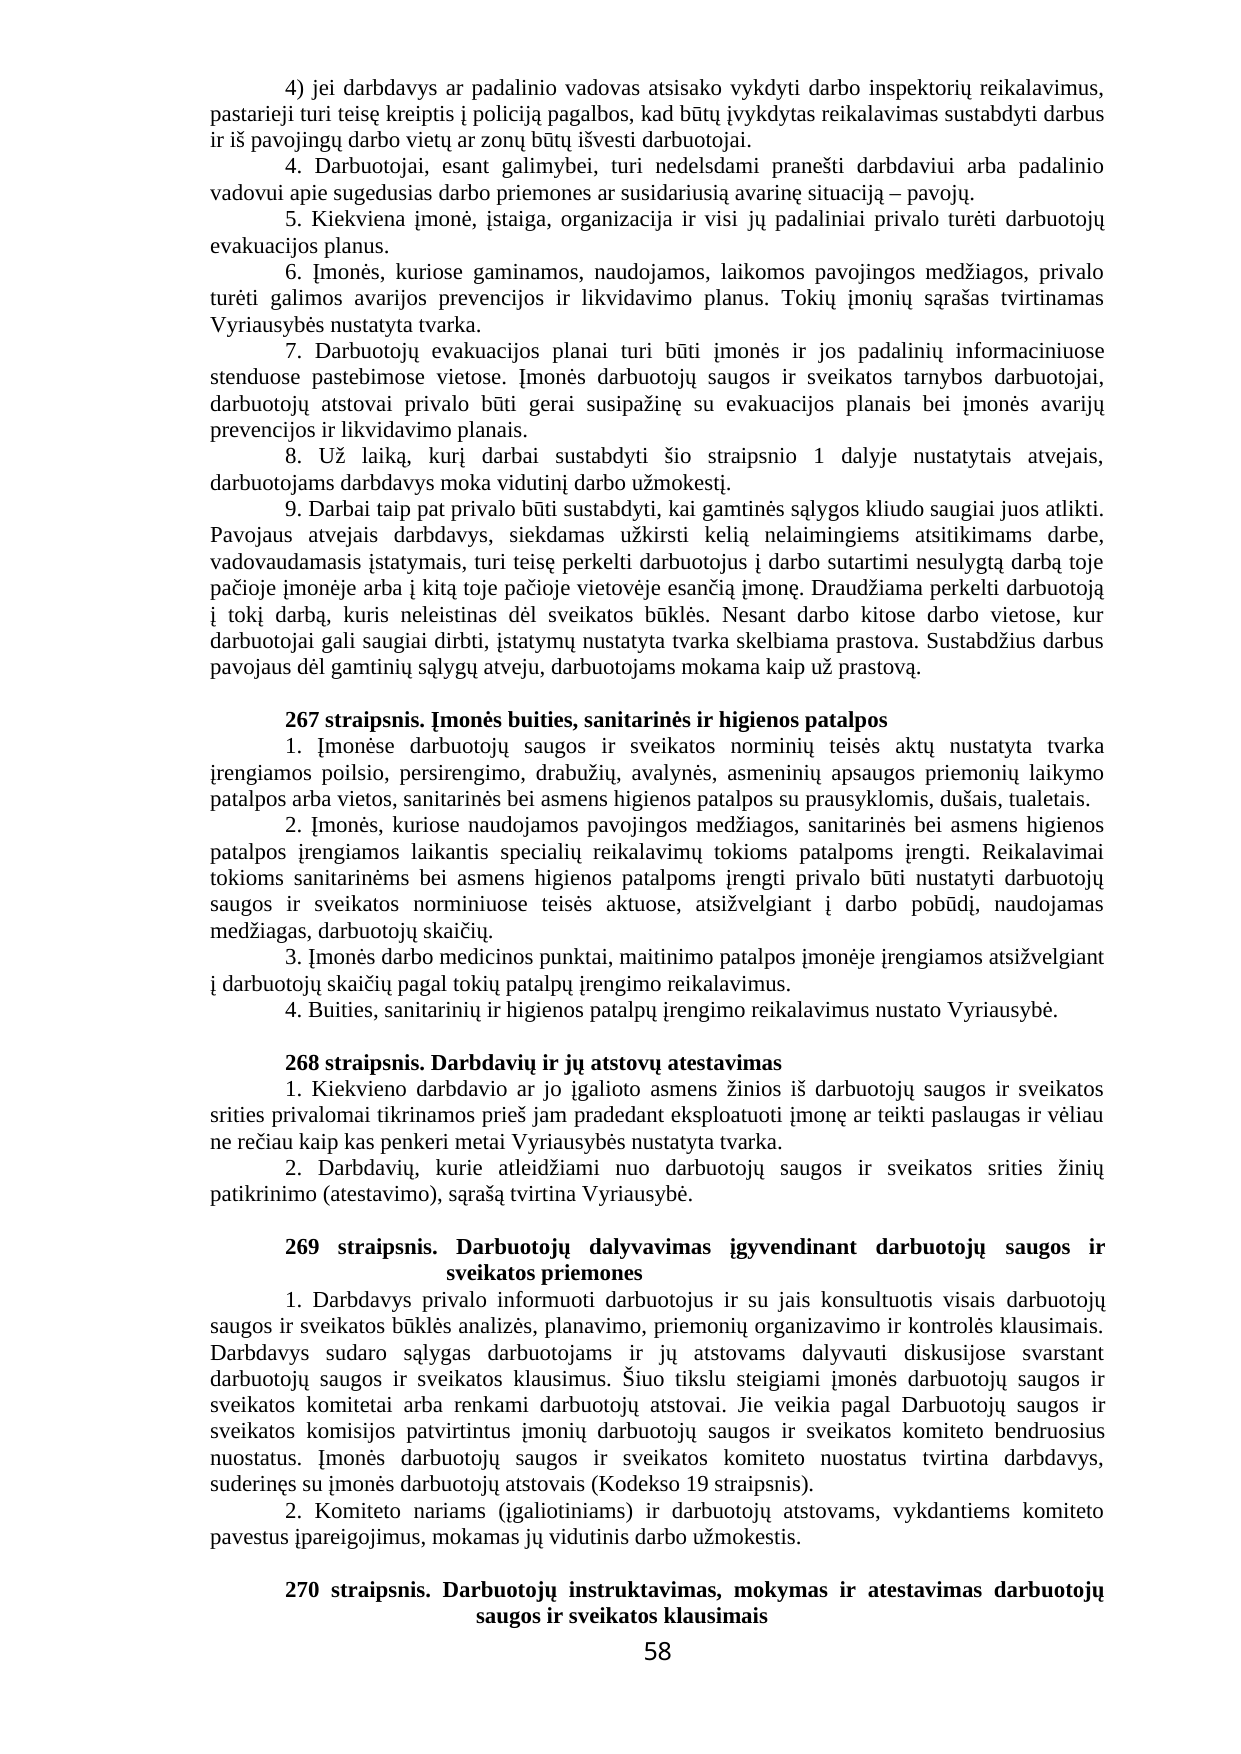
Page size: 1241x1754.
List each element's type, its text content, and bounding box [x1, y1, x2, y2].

text 3. Įmonės darbo medicinos punktai, maitinimo patalpos įmonėje įrengiamos atsižvelgiant į darbuotojų skaičių pagal tokių patalpų įrengimo reikalavimus. [210, 943, 1106, 996]
text 269 straipsnis. Darbuotojų dalyvavimas įgyvendinant darbuotojų saugos ir sveikatos priemones [285, 1233, 1106, 1286]
text 4. Darbuotojai, esant galimybei, turi nedelsdami pranešti darbdaviui arba padalinio vadovui apie sugedusias darbo priemones ar susidariusią avarinę situaciją – pavojų. [210, 153, 1106, 205]
text 5. Kiekviena įmonė, įstaiga, organizacija ir visi jų padaliniai privalo turėti darbuotojų evakuacijos planus. [210, 205, 1106, 258]
text 1. Darbdavys privalo informuoti darbuotojus ir su jais konsultuotis visais darbuotojų saugos ir sveikatos būklės analizės, planavimo, priemonių organizavimo ir kontrolės klausimais. Darbdavys sudaro sąlygas darbuotojams ir jų atstovams dalyvauti diskusijose svarstant darbuotojų saugos ir sveikatos klausimus. Šiuo tikslu steigiami įmonės darbuotojų saugos ir sveikatos komitetai arba renkami darbuotojų atstovai. Jie veikia pagal Darbuotojų saugos ir sveikatos komisijos patvirtintus įmonių darbuotojų saugos ir sveikatos komiteto bendruosius nuostatus. Įmonės darbuotojų saugos ir sveikatos komiteto nuostatus tvirtina darbdavys, suderinęs su įmonės darbuotojų atstovais (Kodekso 19 straipsnis). [210, 1286, 1106, 1497]
text 2. Darbdavių, kurie atleidžiami nuo darbuotojų saugos ir sveikatos srities žinių patikrinimo (atestavimo), sąrašą tvirtina Vyriausybė. [210, 1154, 1106, 1207]
text 2. Komiteto nariams (įgaliotiniams) ir darbuotojų atstovams, vykdantiems komiteto pavestus įpareigojimus, mokamas jų vidutinis darbo užmokestis. [210, 1497, 1106, 1549]
text 6. Įmonės, kuriose gaminamos, naudojamos, laikomos pavojingos medžiagos, privalo turėti galimos avarijos prevencijos ir likvidavimo planus. Tokių įmonių sąrašas tvirtinamas Vyriausybės nustatyta tvarka. [210, 258, 1106, 337]
text 7. Darbuotojų evakuacijos planai turi būti įmonės ir jos padalinių informaciniuose stenduose pastebimose vietose. Įmonės darbuotojų saugos ir sveikatos tarnybos darbuotojai, darbuotojų atstovai privalo būti gerai susipažinę su evakuacijos planais bei įmonės avarijų prevencijos ir likvidavimo planais. [210, 337, 1106, 442]
text 267 straipsnis. Įmonės buities, sanitarinės ir higienos patalpos [210, 706, 1106, 732]
text 9. Darbai taip pat privalo būti sustabdyti, kai gamtinės sąlygos kliudo saugiai juos atlikti. Pavojaus atvejais darbdavys, siekdamas užkirsti kelią nelaimingiems atsitikimams darbe, vadovaudamasis įstatymais, turi teisę perkelti darbuotojus į darbo sutartimi nesulygtą darbą toje pačioje įmonėje arba į kitą toje pačioje vietovėje esančią įmonę. Draudžiama perkelti darbuotoją į tokį darbą, kuris neleistinas dėl sveikatos būklės. Nesant darbo kitose darbo vietose, kur darbuotojai gali saugiai dirbti, įstatymų nustatyta tvarka skelbiama prastova. Sustabdžius darbus pavojaus dėl gamtinių sąlygų atveju, darbuotojams mokama kaip už prastovą. [210, 495, 1106, 680]
text 2. Įmonės, kuriose naudojamos pavojingos medžiagos, sanitarinės bei asmens higienos patalpos įrengiamos laikantis specialių reikalavimų tokioms patalpoms įrengti. Reikalavimai tokioms sanitarinėms bei asmens higienos patalpoms įrengti privalo būti nustatyti darbuotojų saugos ir sveikatos norminiuose teisės aktuose, atsižvelgiant į darbo pobūdį, naudojamas medžiagas, darbuotojų skaičių. [210, 811, 1106, 943]
text 8. Už laiką, kurį darbai sustabdyti šio straipsnio 1 dalyje nustatytais atvejais, darbuotojams darbdavys moka vidutinį darbo užmokestį. [210, 442, 1106, 495]
text 4) jei darbdavys ar padalinio vadovas atsisako vykdyti darbo inspektorių reikalavimus, pastarieji turi teisę kreiptis į policiją pagalbos, kad būtų įvykdytas reikalavimas sustabdyti darbus ir iš pavojingų darbo vietų ar zonų būtų išvesti darbuotojai. [210, 73, 1106, 153]
text 4. Buities, sanitarinių ir higienos patalpų įrengimo reikalavimus nustato Vyriausybė. [210, 996, 1106, 1022]
text 268 straipsnis. Darbdavių ir jų atstovų atestavimas [210, 1049, 1106, 1075]
text 270 straipsnis. Darbuotojų instruktavimas, mokymas ir atestavimas darbuotojų saugos ir sveikatos klausimais [285, 1576, 1106, 1628]
text 1. Įmonėse darbuotojų saugos ir sveikatos norminių teisės aktų nustatyta tvarka įrengiamos poilsio, persirengimo, drabužių, avalynės, asmeninių apsaugos priemonių laikymo patalpos arba vietos, sanitarinės bei asmens higienos patalpos su prausyklomis, dušais, tualetais. [210, 732, 1106, 811]
text 1. Kiekvieno darbdavio ar jo įgalioto asmens žinios iš darbuotojų saugos ir sveikatos srities privalomai tikrinamos prieš jam pradedant eksploatuoti įmonę ar teikti paslaugas ir vėliau ne rečiau kaip kas penkeri metai Vyriausybės nustatyta tvarka. [210, 1075, 1106, 1154]
